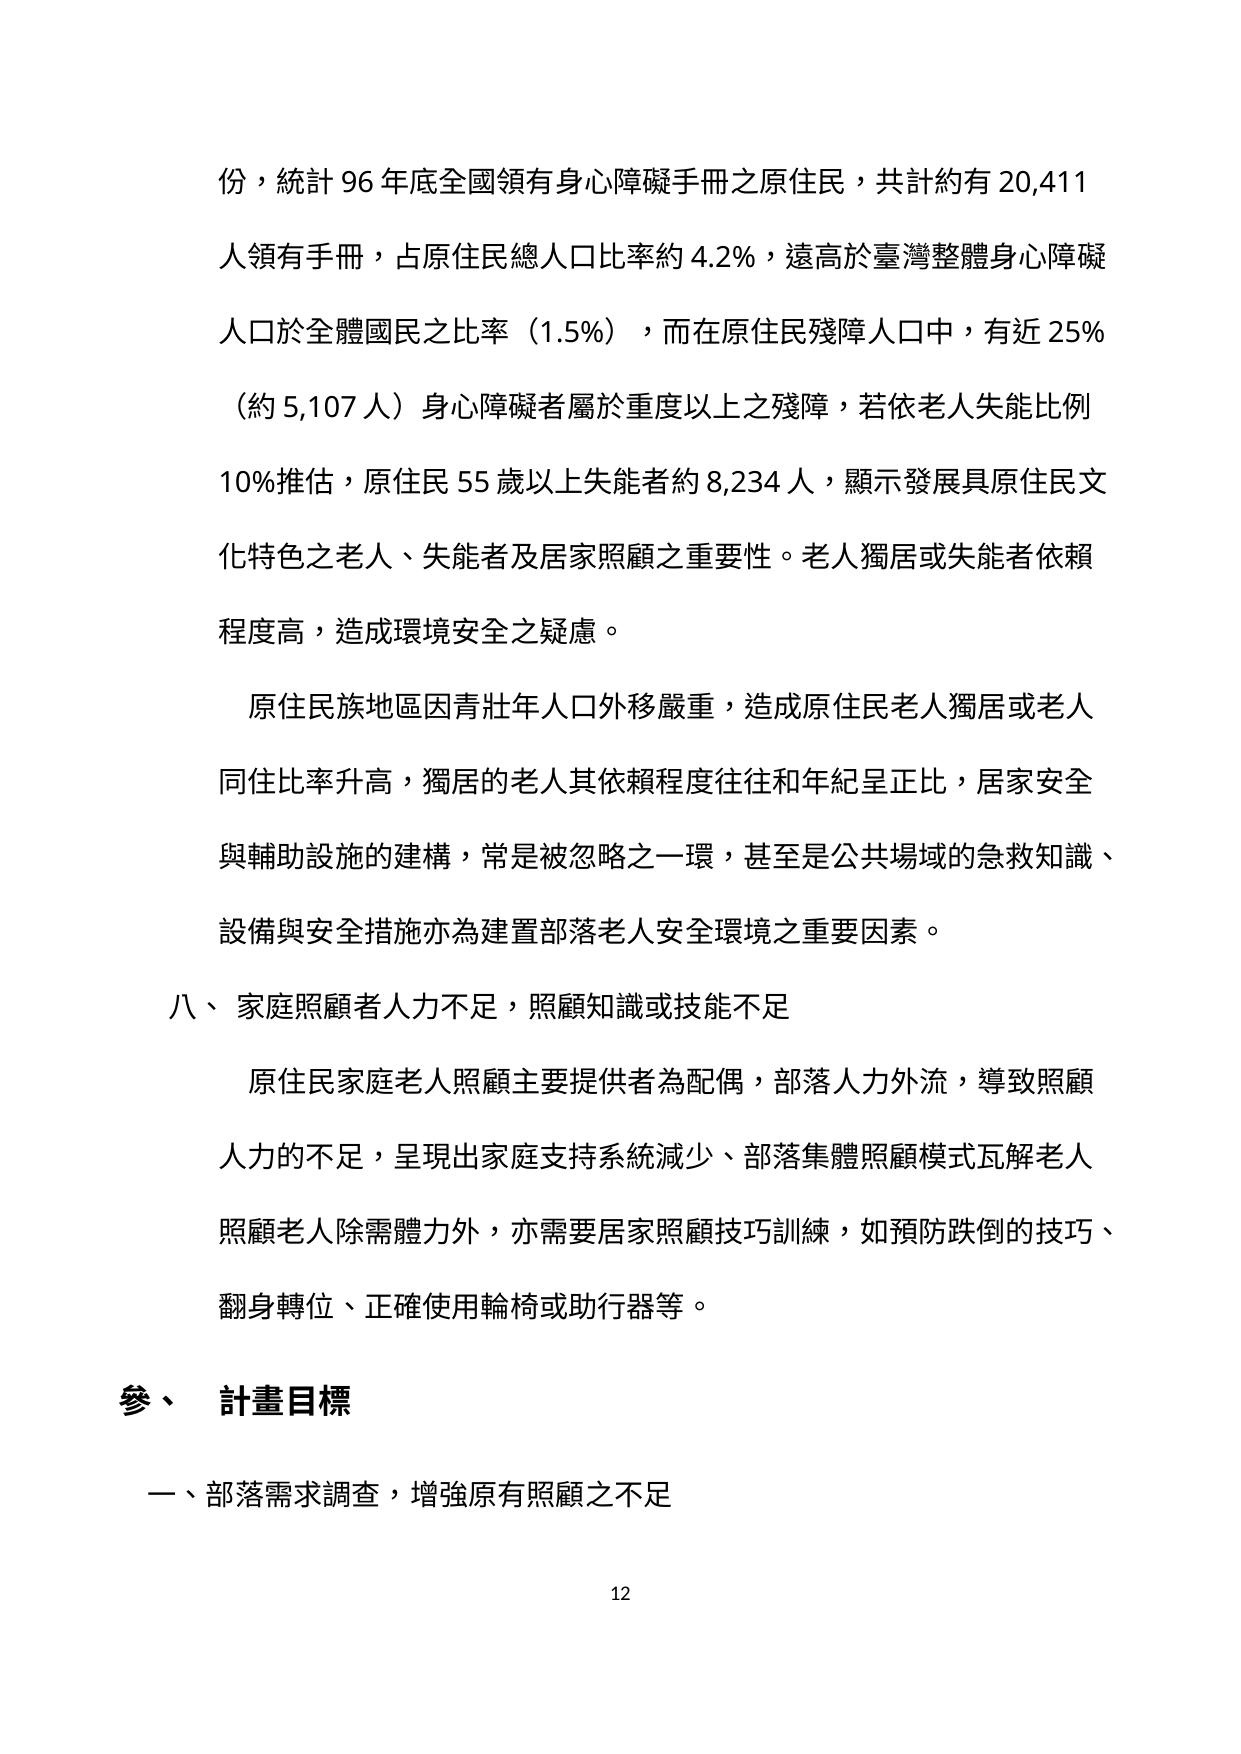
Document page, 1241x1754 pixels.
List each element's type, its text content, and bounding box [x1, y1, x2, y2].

text 一、部落需求調查，增強原有照顧之不足 [118, 1449, 1122, 1524]
list 家庭照顧者人力不足，照顧知識或技能不足 [168, 961, 1122, 1036]
subtitle 計畫目標 [118, 1355, 1122, 1430]
list 原住民族地區因青壯年人口外移嚴重，造成原住民老人獨居或老人同住比率升高，獨居的老人其依賴程度往往和年紀呈正比，居家安全與輔助設施的建構，常是被忽略之一環，甚至是公共場域的急救知識、設備與安全措施亦為建置部落老人安全環境之重要因素。 [218, 661, 1122, 961]
list 原住民家庭老人照顧主要提供者為配偶，部落人力外流，導致照顧人力的不足，呈現出家庭支持系統減少、部落集體照顧模式瓦解老人照顧老人除需體力外，亦需要居家照顧技巧訓練，如預防跌倒的技巧、翻身轉位、正確使用輪椅或助行器等。 [218, 1036, 1122, 1336]
list 份，統計96年底全國領有身心障礙手冊之原住民，共計約有20,411人領有手冊，占原住民總人口比率約4.2%，遠高於臺灣整體身心障礙人口於全體國民之比率（1.5%），而在原住民殘障人口中，有近25%（約5,107人）身心障礙者屬於重度以上之殘障，若依老人失能比例10%推估，原住民55歲以上失能者約8,234人，顯示發展具原住民文化特色之老人、失能者及居家照顧之重要性。老人獨居或失能者依賴程度高，造成環境安全之疑慮。 [218, 136, 1122, 661]
